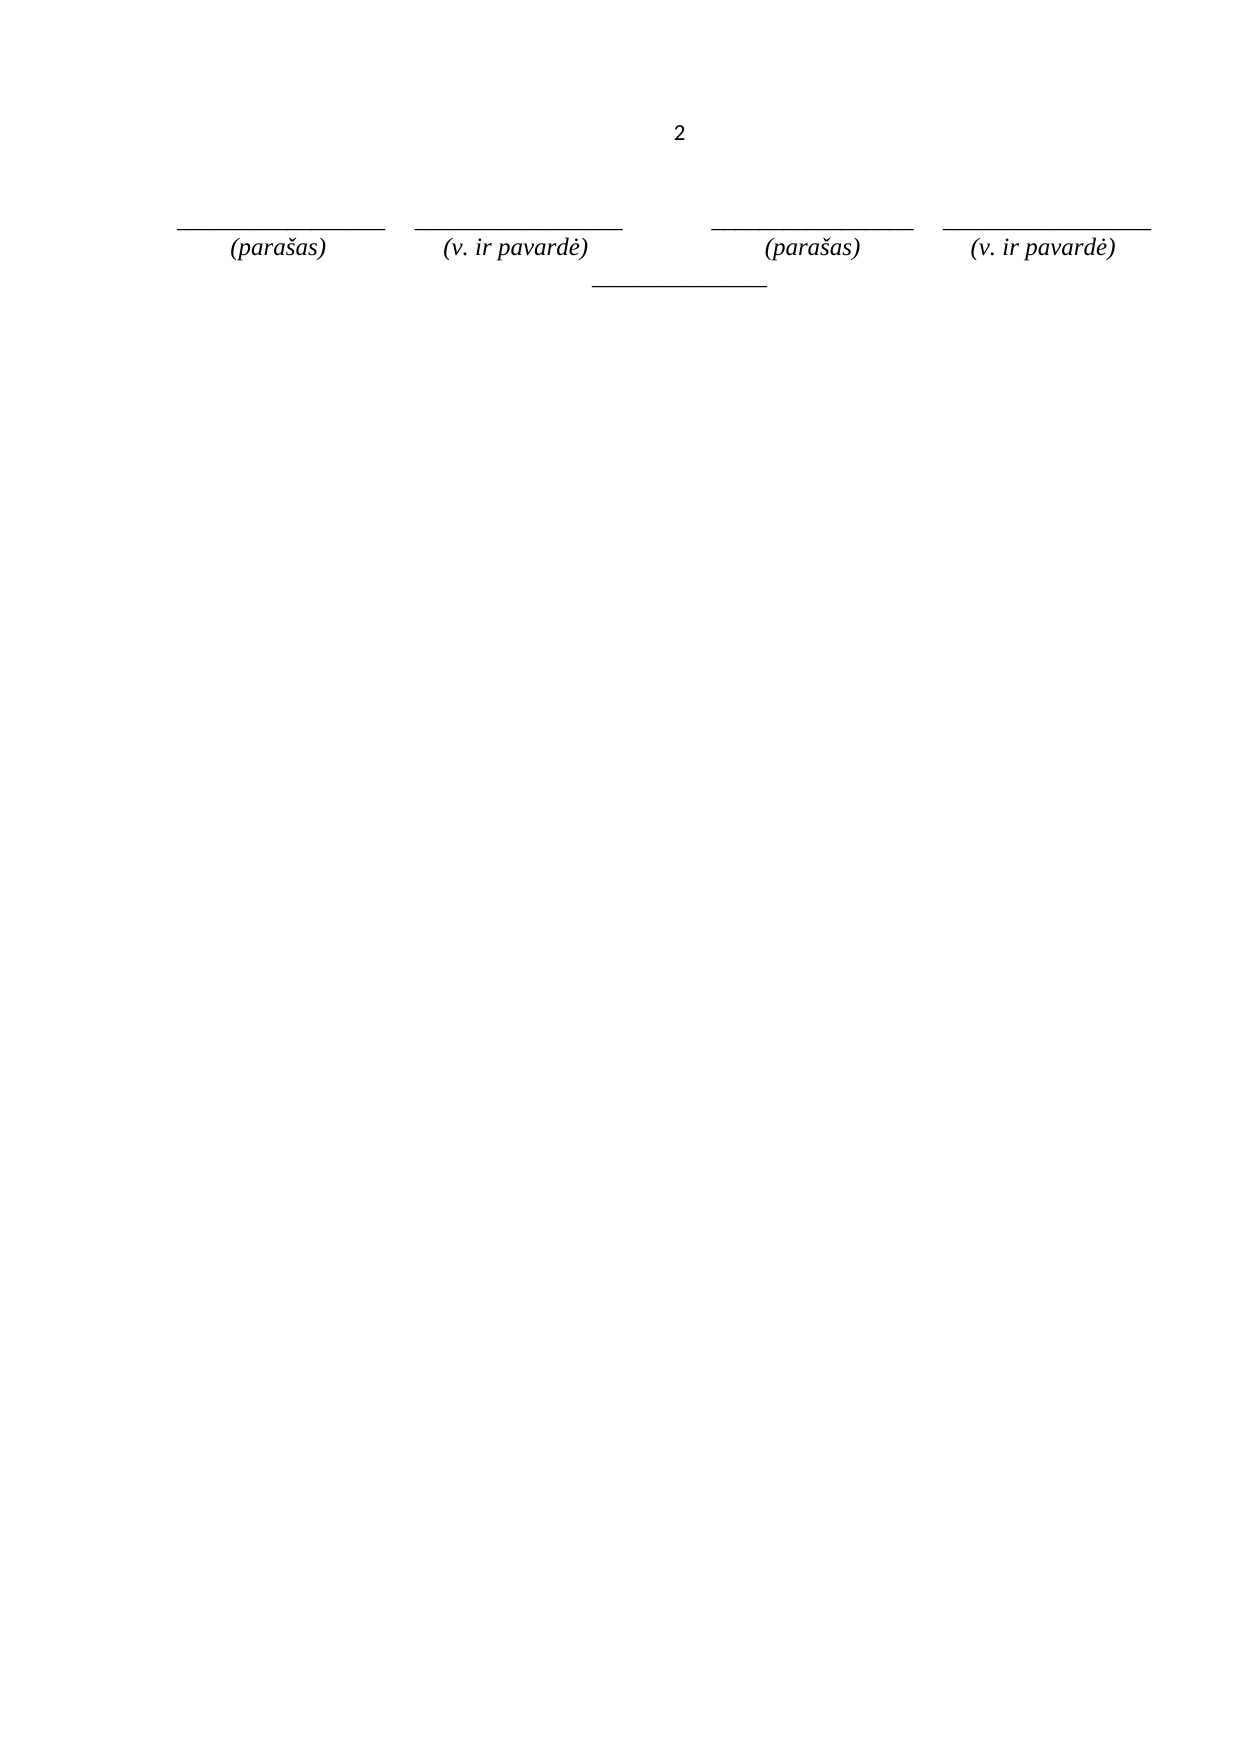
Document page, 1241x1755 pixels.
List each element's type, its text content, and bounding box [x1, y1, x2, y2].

text ______________ [177, 261, 1181, 290]
text (parašas) (v. ir pavardė) (parašas) (v. ir pavardė) [177, 232, 1181, 261]
